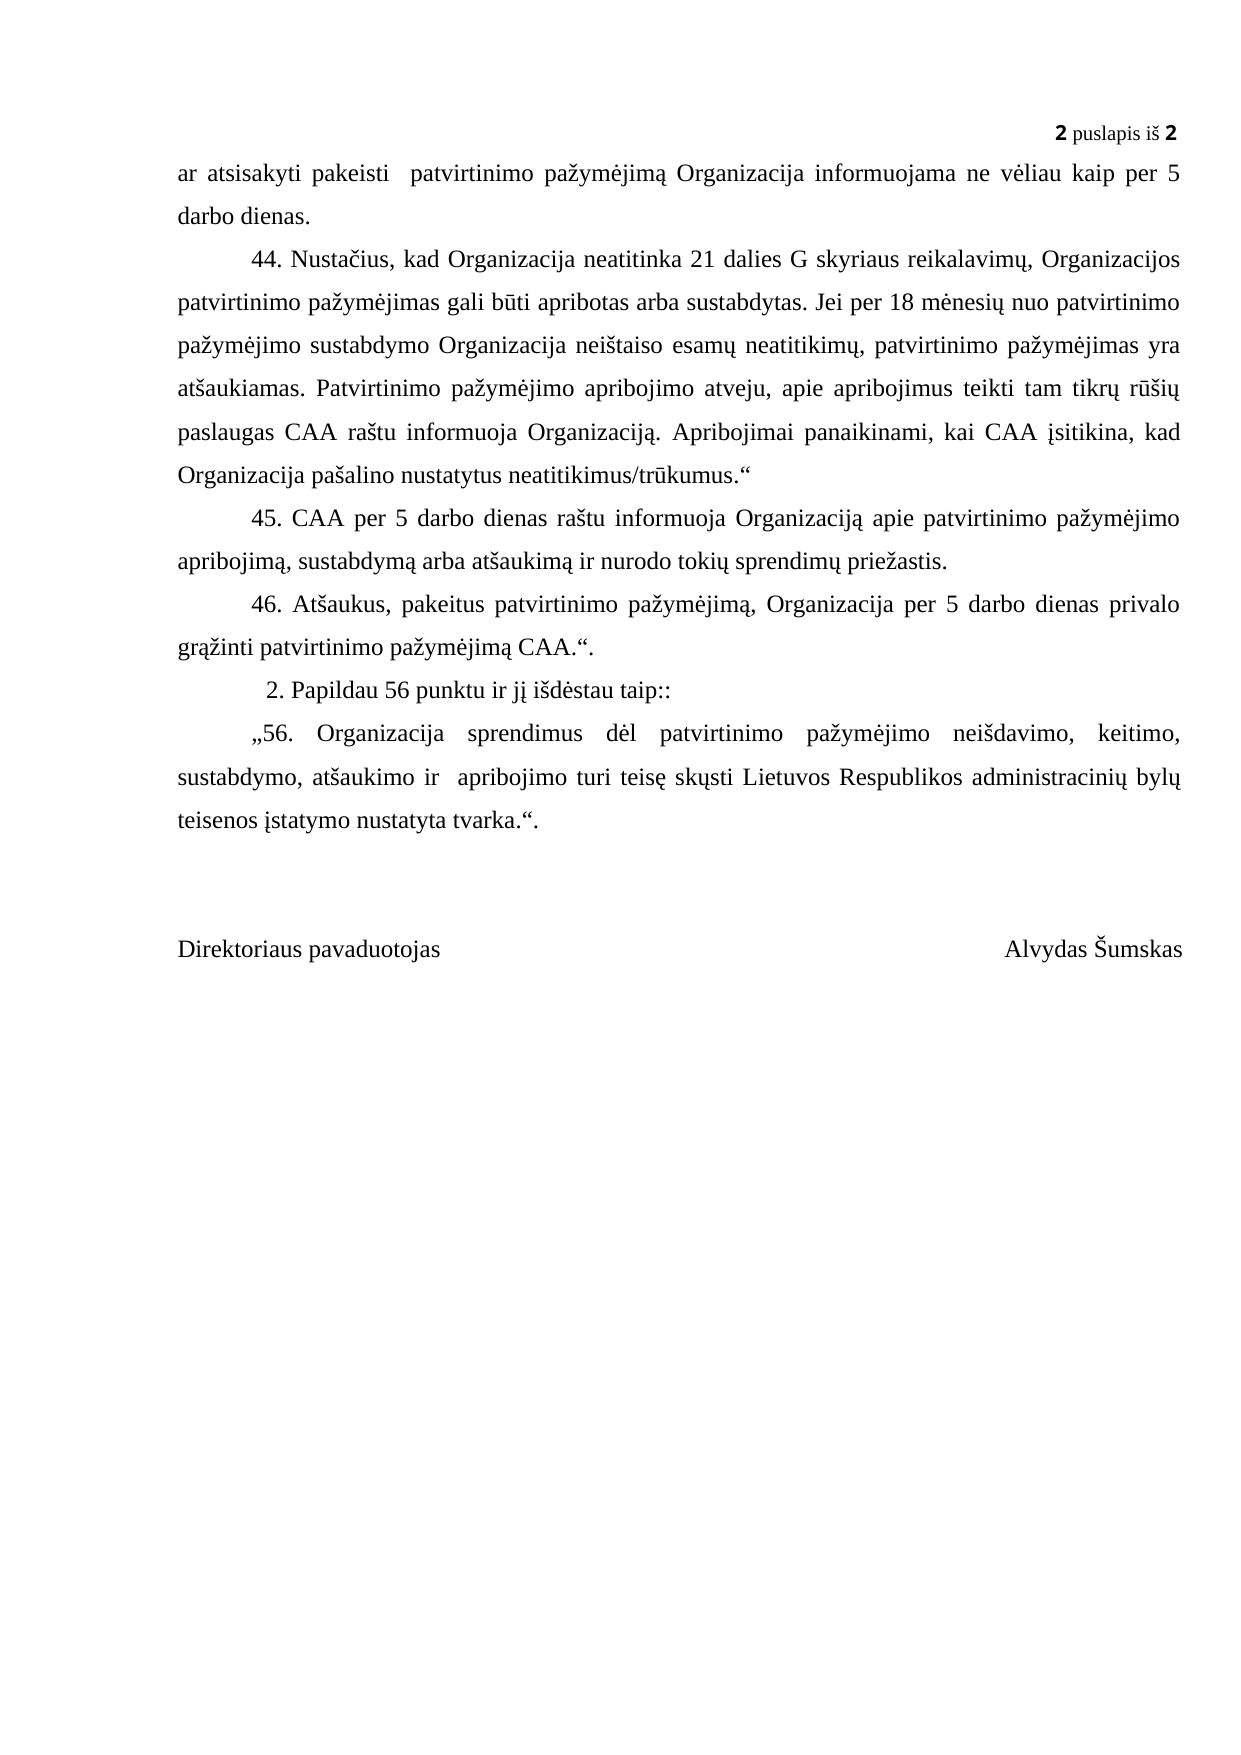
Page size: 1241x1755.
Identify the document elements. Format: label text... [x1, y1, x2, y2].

text 46. Atšaukus, pakeitus patvirtinimo pažymėjimą, Organizacija per 5 darbo dienas privalo grąžinti patvirtinimo pažymėjimą CAA.“. [177, 589, 1181, 661]
text „56. Organizacija sprendimus dėl patvirtinimo pažymėjimo neišdavimo, keitimo, sustabdymo, atšaukimo ir apribojimo turi teisę skųsti Lietuvos Respublikos administracinių bylų teisenos įstatymo nustatyta tvarka.“. [177, 718, 1181, 833]
text 45. CAA per 5 darbo dienas raštu informuoja Organizaciją apie patvirtinimo pažymėjimo apribojimą, sustabdymą arba atšaukimą ir nurodo tokių sprendimų priežastis. [177, 503, 1181, 575]
text Direktoriaus pavaduotojas Alvydas Šumskas [177, 934, 1190, 963]
text 2. Papildau 56 punktu ir jį išdėstau taip:: [192, 675, 1181, 704]
text 44. Nustačius, kad Organizacija neatitinka 21 dalies G skyriaus reikalavimų, Organizacijos patvirtinimo pažymėjimas gali būti apribotas arba sustabdytas. Jei per 18 mėnesių nuo patvirtinimo pažymėjimo sustabdymo Organizacija neištaiso esamų neatitikimų, patvirtinimo pažymėjimas yra atšaukiamas. Patvirtinimo pažymėjimo apribojimo atveju, apie apribojimus teikti tam tikrų rūšių paslaugas CAA raštu informuoja Organizaciją. Apribojimai panaikinami, kai CAA įsitikina, kad Organizacija pašalino nustatytus neatitikimus/trūkumus.“ [177, 244, 1181, 488]
text ar atsisakyti pakeisti patvirtinimo pažymėjimą Organizacija informuojama ne vėliau kaip per 5 darbo dienas. [177, 158, 1181, 230]
